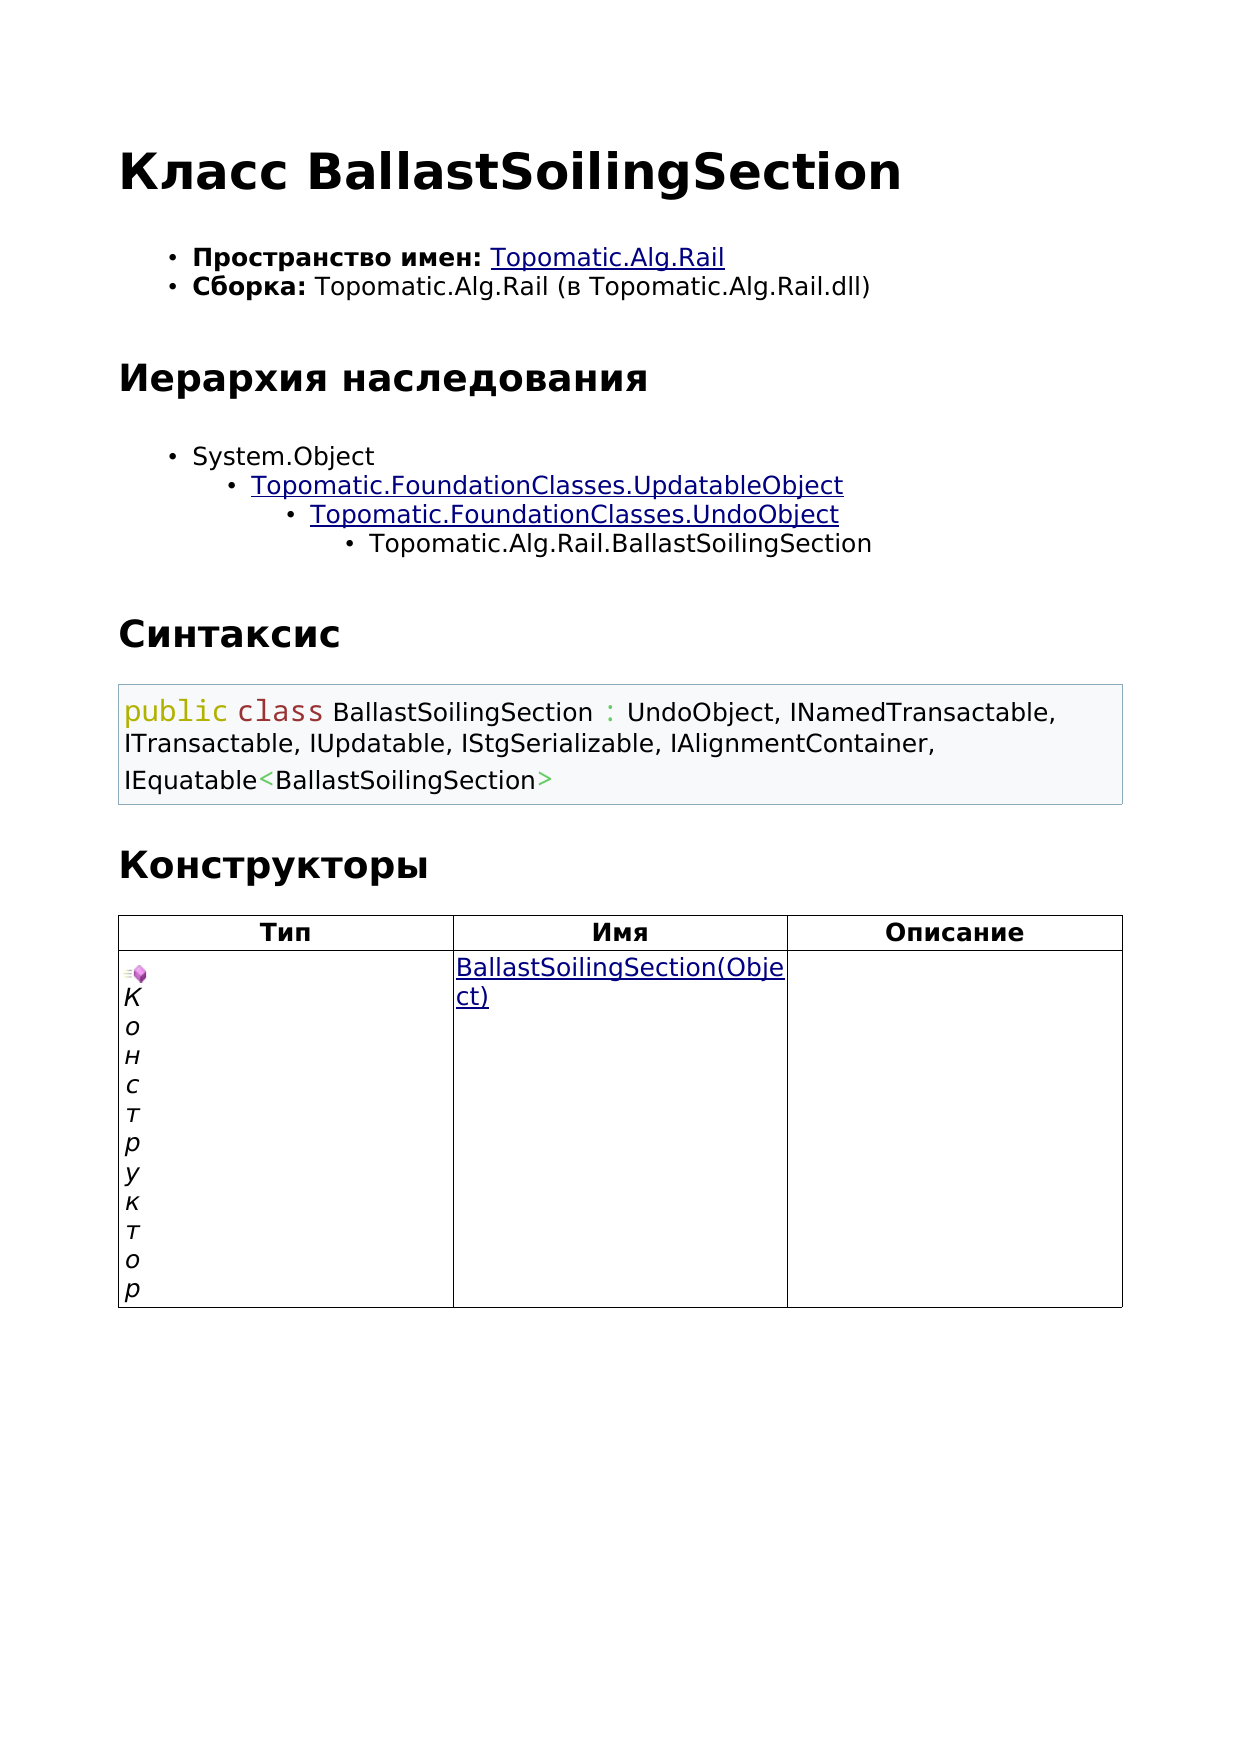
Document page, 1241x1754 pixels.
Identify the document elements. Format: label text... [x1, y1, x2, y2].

list System.Object [177, 442, 1122, 471]
table_header Описание [788, 916, 1122, 950]
list Topomatic.FoundationClasses.UndoObject [295, 500, 1122, 529]
picture [121, 965, 147, 983]
table_header Тип [119, 916, 453, 950]
table_cell BallastSoilingSection(Object) [454, 951, 787, 1307]
table_header public class BallastSoilingSection : UndoObject, INamedTransactable, ITransactable, IUpdatable, IStgSerializable, IAlignmentContainer, IEquatable<BallastSoilingSection> [119, 685, 1122, 804]
subtitle Класс BallastSoilingSection [118, 143, 1122, 201]
subtitle Иерархия наследования [118, 356, 1122, 400]
list Topomatic.Alg.Rail.BallastSoilingSection [354, 529, 1122, 558]
table_cell [788, 951, 1122, 1307]
list Topomatic.FoundationClasses.UpdatableObject [236, 471, 1122, 500]
table_header Имя [454, 916, 787, 950]
list Сборка: Topomatic.Alg.Rail (в Topomatic.Alg.Rail.dll) [177, 272, 1122, 302]
list Пространство имен: Topomatic.Alg.Rail [177, 243, 1122, 272]
table_cell [119, 951, 453, 1307]
subtitle Синтаксис [118, 613, 1122, 657]
subtitle Конструкторы [118, 844, 1122, 888]
